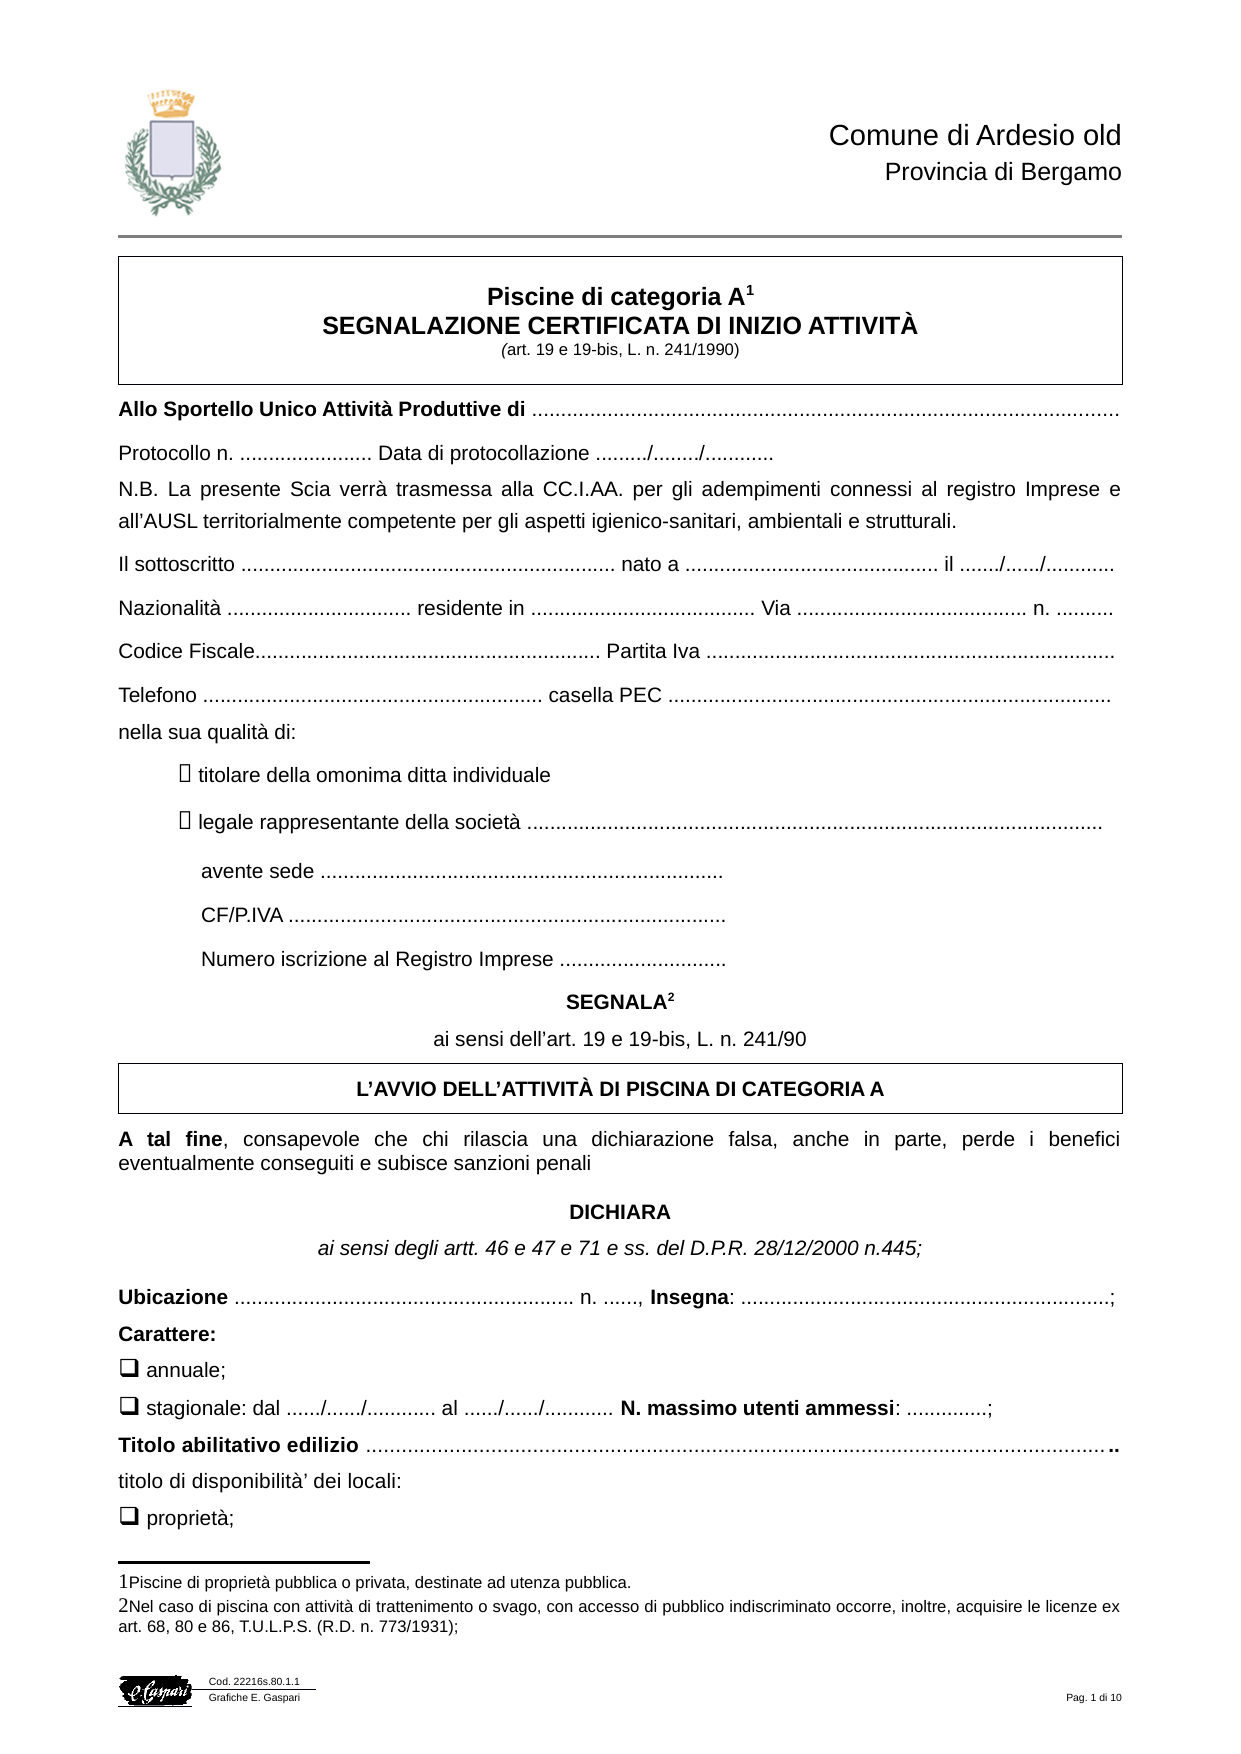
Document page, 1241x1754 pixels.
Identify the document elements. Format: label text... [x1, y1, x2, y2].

picture [122, 87, 224, 118]
text Telefono ........................................................... casella PEC ............................................................................. [118, 683, 1122, 707]
text Numero iscrizione al Registro Imprese ............................. [201, 947, 1122, 971]
text ai sensi dell’art. 19 e 19-bis, L. n. 241/90 [118, 1027, 1122, 1051]
text A tal fine, consapevole che chi rilascia una dichiarazione falsa, anche in parte, perde i benefici eventualmente conseguiti e subisce sanzioni penali [118, 1127, 1122, 1174]
text Titolo abilitativo edilizio .............................................................................................................................. [118, 1433, 1122, 1457]
text ai sensi degli artt. 46 e 47 e 71 e ss. del D.P.R. 28/12/2000 n.445; [118, 1236, 1122, 1260]
text  legale rappresentante della società .................................................................................................... [177, 802, 1122, 837]
text titolo di disponibilità’ dei locali: [118, 1469, 1122, 1493]
text Allo Sportello Unico Attività Produttive di [118, 397, 1122, 421]
text  titolare della omonima ditta individuale [177, 756, 1122, 790]
text Nazionalità ................................ residente in ....................................... Via ........................................ n. .......... [118, 596, 1122, 620]
table_header Piscine di categoria A SEGNALAZIONE CERTIFICATA DI INIZIO ATTIVITÀ (art. 19 e 19-bis, L. n. 241/1990) [119, 257, 1122, 384]
text Codice Fiscale............................................................ Partita Iva ....................................................................... [118, 639, 1122, 663]
text Nel caso di piscina con attività di trattenimento o svago, con accesso di pubblico indiscriminato occorre, inoltre, acquisire le licenze ex art. 68, 80 e 86, T.U.L.P.S. (R.D. n. 773/1931); [118, 1593, 1122, 1636]
text  proprietà; [118, 1506, 1122, 1531]
text SEGNALA [118, 990, 1122, 1014]
picture [122, 152, 224, 157]
picture [122, 185, 224, 219]
text N.B. La presente Scia verrà trasmessa alla CC.I.AA. per gli adempimenti connessi al registro Imprese e all’AUSL territorialmente competente per gli aspetti igienico-sanitari, ambientali e strutturali. [118, 477, 1122, 532]
text  annuale; [118, 1358, 1122, 1383]
text  stagionale: dal ....../....../............ al ....../....../............ N. massimo utenti ammessi: ..............; [118, 1395, 1122, 1420]
text Carattere: [118, 1321, 1122, 1345]
text Comune di Ardesio old [118, 118, 1122, 152]
text Provincia di Bergamo [118, 157, 1122, 185]
text DICHIARA [118, 1199, 1122, 1223]
text Protocollo n. ....................... Data di protocollazione ........./......../............ [118, 441, 1122, 465]
text Ubicazione ........................................................... n. ......, Insegna: ................................................................; [118, 1285, 1122, 1309]
text CF/P.IVA ............................................................................ [201, 903, 1122, 927]
text avente sede ...................................................................... [201, 859, 1122, 883]
text Il sottoscritto ................................................................. nato a ............................................ il ......./....../............ [118, 552, 1122, 576]
table_header L’AVVIO DELL’ATTIVITÀ DI PISCINA DI CATEGORIA A [119, 1064, 1122, 1113]
text nella sua qualità di: [118, 719, 1122, 743]
picture [118, 1674, 192, 1706]
